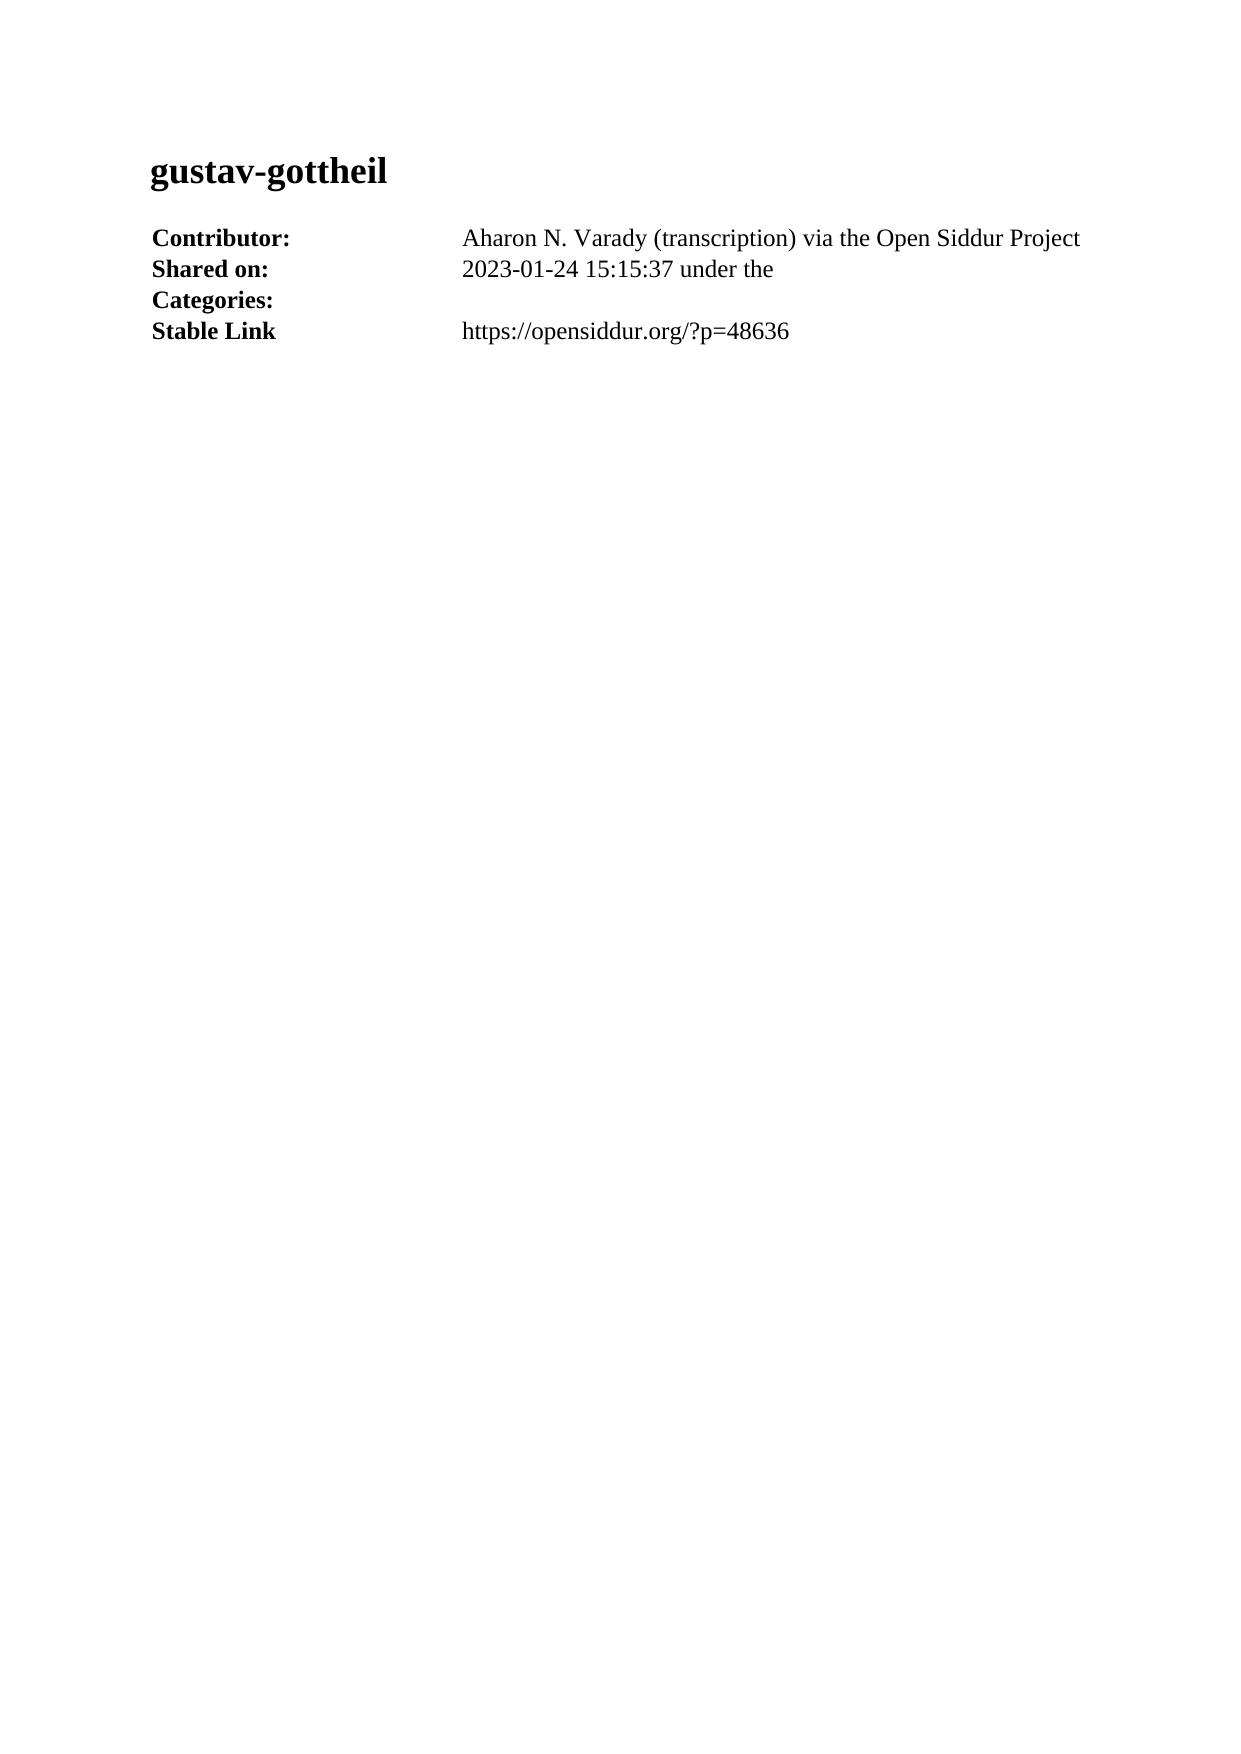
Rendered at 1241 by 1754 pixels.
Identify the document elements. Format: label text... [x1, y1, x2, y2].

table_cell 2023-01-24 15:15:37 under the [460, 254, 1090, 284]
table_header Contributor: [150, 223, 460, 253]
table_header Aharon N. Varady (transcription) via the Open Siddur Project [460, 223, 1090, 253]
table_cell Stable Link [150, 315, 460, 346]
table_cell Shared on: [150, 254, 460, 284]
table_cell Categories: [150, 284, 460, 315]
table_cell [460, 284, 1090, 315]
table_cell https://opensiddur.org/?p=48636 [460, 315, 1090, 346]
subtitle gustav-gottheil [150, 150, 1090, 192]
